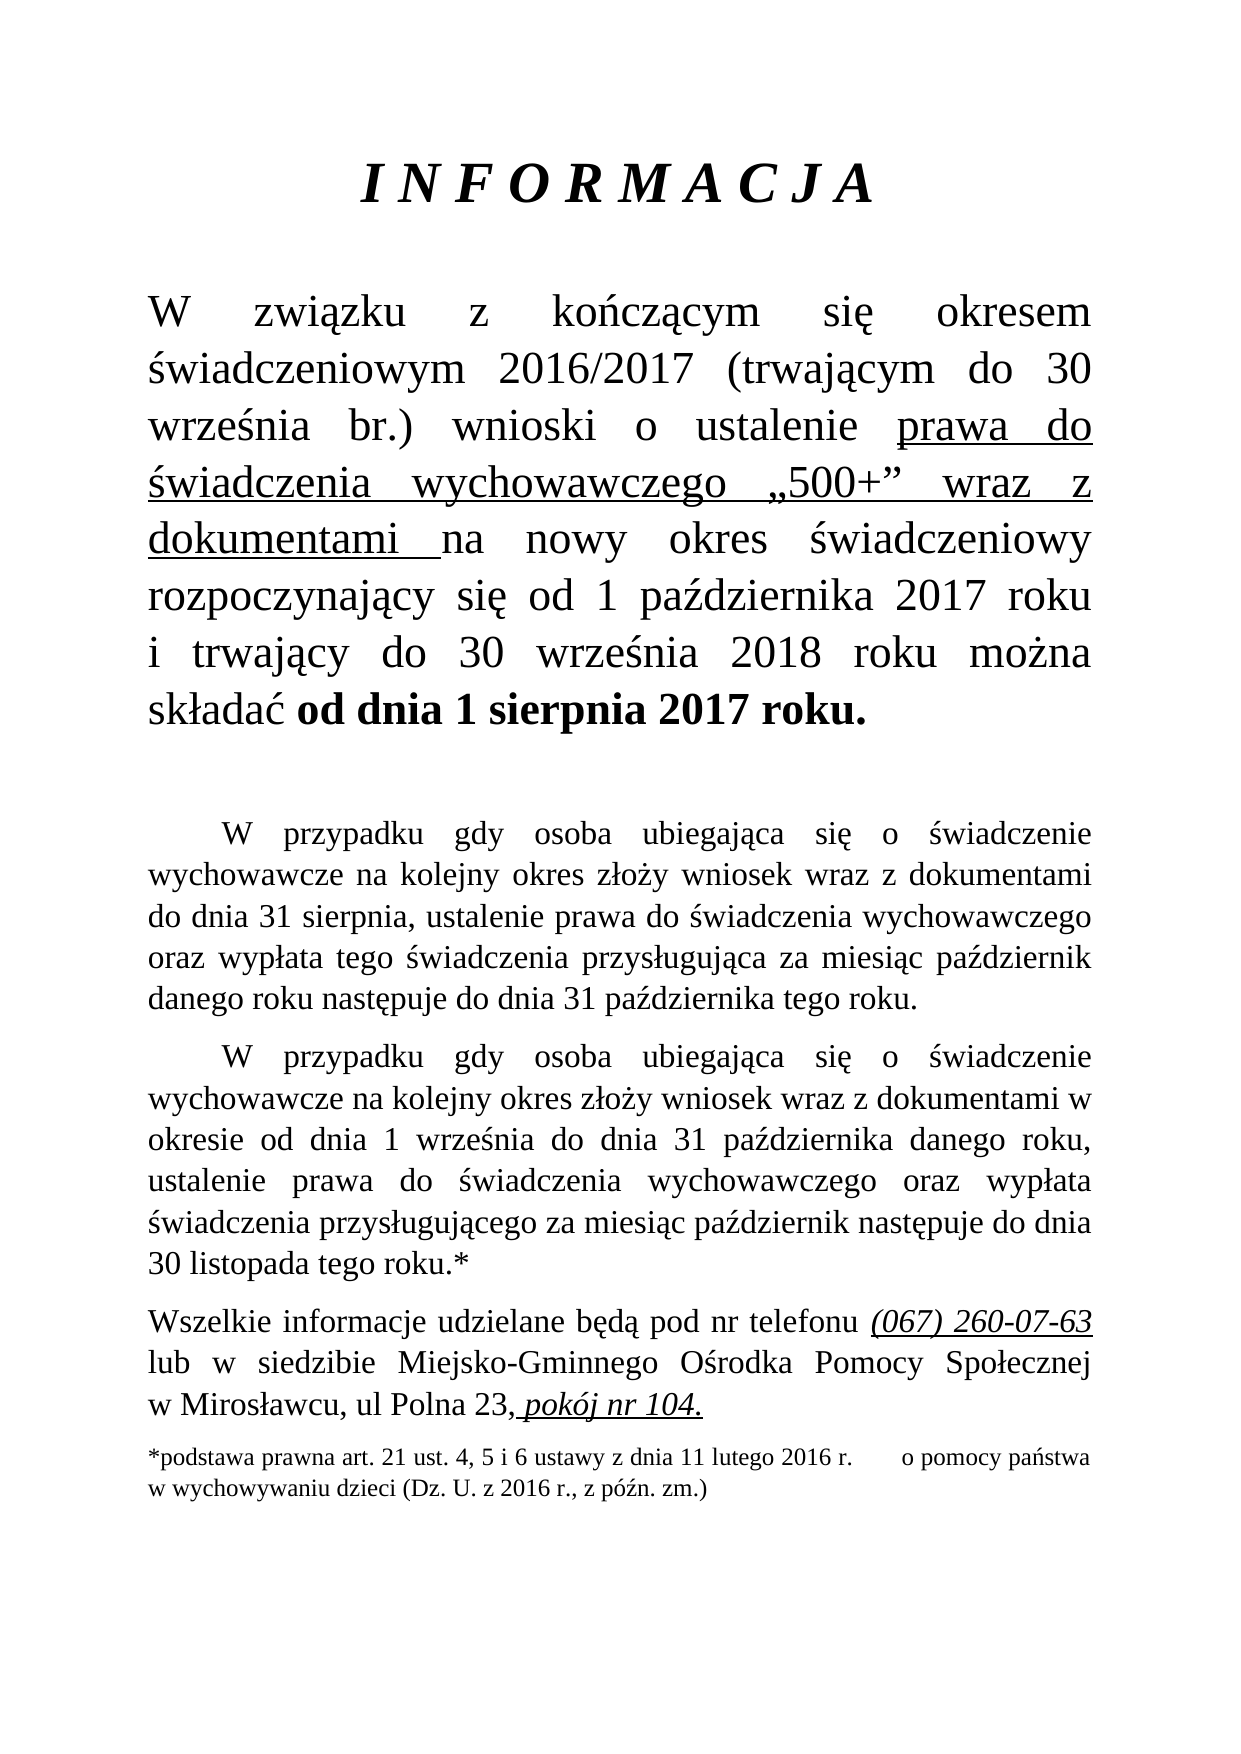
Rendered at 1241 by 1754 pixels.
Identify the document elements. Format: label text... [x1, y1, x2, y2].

text dokumentami na nowy okres świadczeniowy rozpoczynający się od 1 października 2017 roku i trwający do 30 września 2018 roku można składać od dnia 1 sierpnia 2017 roku. [148, 502, 1093, 734]
text *podstawa prawna art. 21 ust. 4, 5 i 6 ustawy z dnia 11 lutego 2016 r. o pomocy państwa w wychowywaniu dzieci (Dz. U. z 2016 r., z późn. zm.) [148, 1442, 1093, 1502]
text W przypadku gdy osoba ubiegająca się o świadczenie wychowawcze na kolejny okres złoży wniosek wraz z dokumentami do dnia 31 sierpnia, ustalenie prawa do świadczenia wychowawczego oraz wypłata tego świadczenia przysługująca za miesiąc październik danego roku następuje do dnia 31 października tego roku. [148, 813, 1093, 1017]
text I N F O R M A C J A [148, 148, 1093, 215]
text W związku z kończącym się okresem świadczeniowym 2016/2017 (trwającym do 30 września br.) wnioski o ustalenie prawa do świadczenia wychowawczego „500+” wraz z [148, 283, 1093, 500]
text Wszelkie informacje udzielane będą pod nr telefonu (067) 260-07-63 lub w siedzibie Miejsko-Gminnego Ośrodka Pomocy Społecznej w Mirosławcu, ul Polna 23, pokój nr 104. [148, 1301, 1093, 1422]
text W przypadku gdy osoba ubiegająca się o świadczenie wychowawcze na kolejny okres złoży wniosek wraz z dokumentami w okresie od dnia 1 września do dnia 31 października danego roku, ustalenie prawa do świadczenia wychowawczego oraz wypłata świadczenia przysługującego za miesiąc październik następuje do dnia 30 listopada tego roku.* [148, 1037, 1093, 1282]
